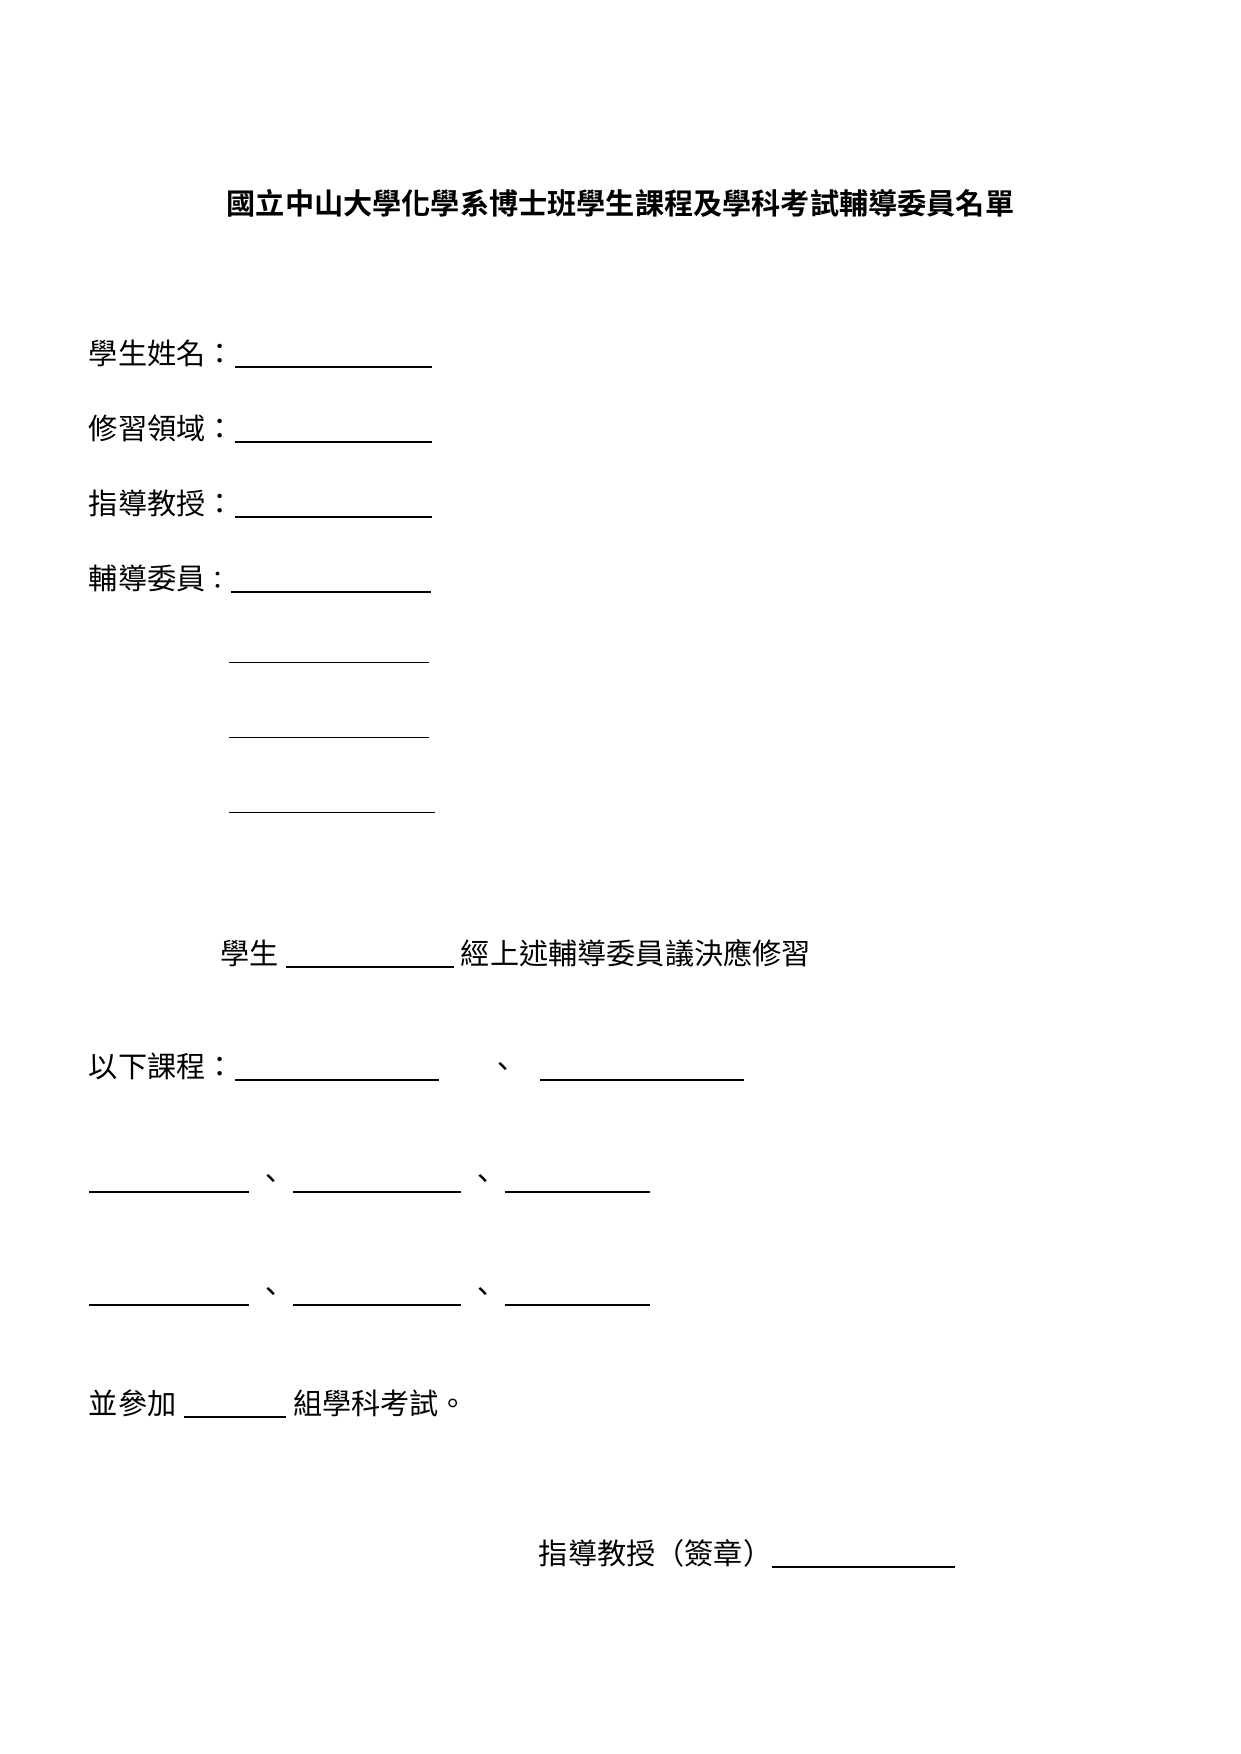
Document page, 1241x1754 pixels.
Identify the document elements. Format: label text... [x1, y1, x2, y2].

text 、 、 [89, 1139, 1152, 1214]
text 學生姓名： [89, 314, 1152, 389]
text 並參加 組學科考試。 [89, 1364, 1152, 1439]
text 指導教授： [89, 464, 1152, 539]
text 國立中山大學化學系博士班學生課程及學科考試輔導委員名單 [89, 164, 1152, 239]
text 修習領域： [89, 389, 1152, 464]
text 以下課程： 、 [89, 1027, 1152, 1102]
text 輔導委員： [89, 539, 1152, 614]
text 指導教授（簽章） [89, 1514, 1152, 1589]
text 、 、 [89, 1252, 1152, 1327]
text 學生 經上述輔導委員議決應修習 [89, 914, 1152, 989]
